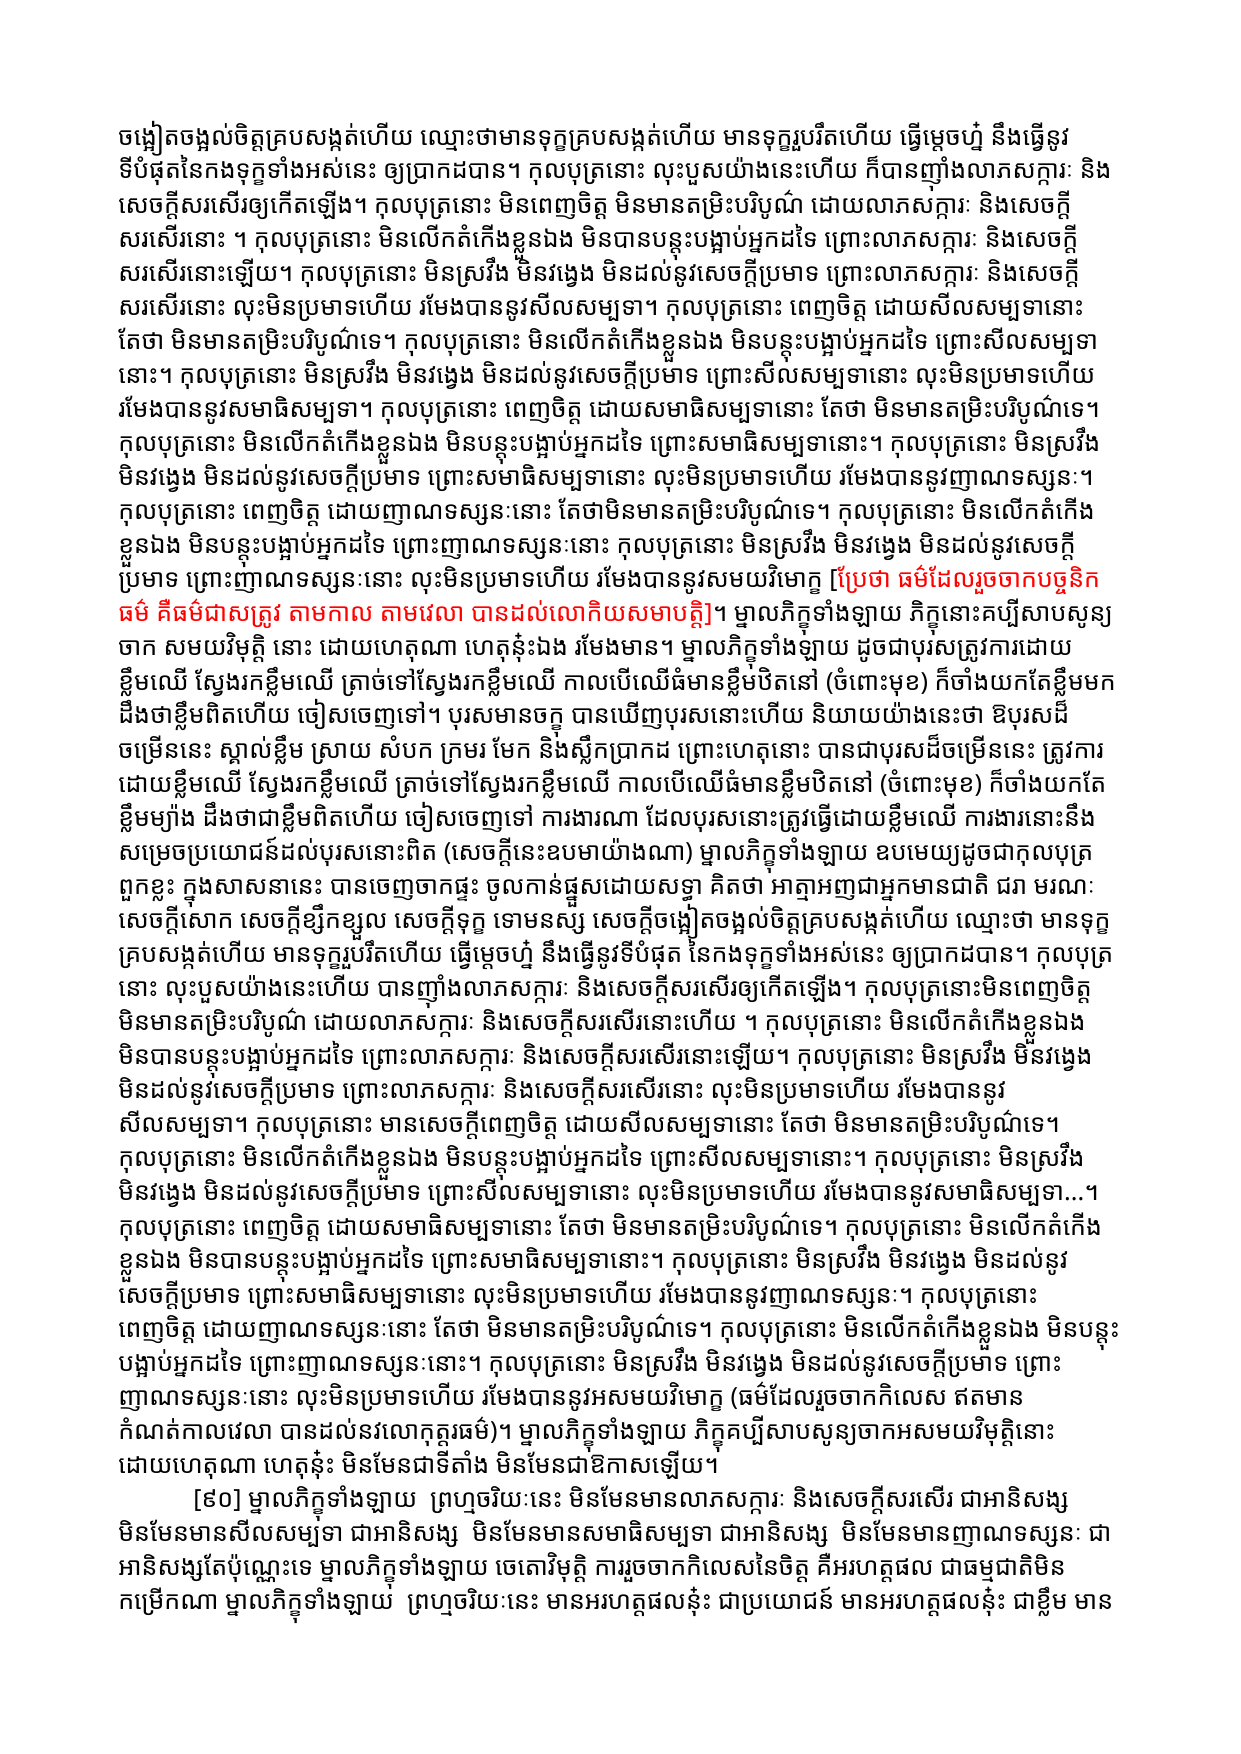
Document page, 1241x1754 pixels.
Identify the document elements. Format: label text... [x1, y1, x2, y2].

text [៩០] ម្នាលភិក្ខុទាំងឡាយ ព្រហ្មចរិយៈនេះ មិនមែនមានលាភសក្ការៈ និងសេចក្តីសរសើរ ជាអានិសង្ស មិនមែនមានសីលសម្បទា ជាអានិសង្ស មិនមែនមានសមាធិសម្បទា ជាអានិសង្ស មិនមែនមានញាណទស្សនៈ ជាអានិសង្សតែប៉ុណ្ណេះទេ ម្នាលភិក្ខុទាំងឡាយ ចេតោវិមុត្តិ ការរួចចាកកិលេសនៃចិត្ត គឺអរហត្តផល ជាធម្មជាតិមិនកម្រើកណា ម្នាលភិក្ខុទាំងឡាយ ព្រហ្មចរិយៈនេះ មានអរហត្តផលនុ៎ះ​ ជាប្រយោជន៍ មានអរហត្តផលនុ៎ះ ជាខ្លឹម មានអរហត្តផលនុ៎ះ ជាទីបំផុត។ ព្រះមានព្រះភាគ បានត្រាស់ព្រះសូត្រនេះចប់ហើយ ភិក្ខុទាំងនោះ ក៏មានសេចក្តីពេញចិត្ត បានត្រេកអរហើយ ចំពោះភាសិត របស់ព្រះមានព្រះភាគ។ [118, 1481, 1122, 1617]
text [៨៩] ម្នាលភិក្ខុទាំងឡាយ មួយទៀត កុលបុត្រពួកខ្លះក្នុងសាសនានេះ បានចេញចាកផ្ទះ ចូលទៅកាន់ផ្នួសដោយសទ្ធា គិតថា អាត្មាអញ មានជាតិ ជរា មរណៈ សេចក្តីសោក សេចក្តីខ្សឹកខ្សួល សេចក្តីទុក្ខ ទោមនស្ស សេចក្តីចង្អៀតចង្អល់ចិត្តគ្រប​សង្កត់​ហើយ ឈ្មោះថាមានទុក្ខគ្របសង្កត់ហើយ មានទុក្ខរួបរឹតហើយ ធ្វើម្តេចហ្ន៎ នឹងធ្វើ​នូវទីបំផុតនៃកងទុក្ខទាំងអស់នេះ ឲ្យប្រាកដបាន។ កុលបុត្រនោះ លុះបួសយ៉ាងនេះ​ហើយ ក៏បានញ៉ាំងលាភសក្ការៈ និងសេចក្តីសរសើរឲ្យកើតឡើង។ កុលបុត្រនោះ មិនពេញចិត្ត មិនមានតម្រិះបរិបូណ៌ ដោយលាភសក្ការៈ និងសេចក្តីសរសើរនោះ ។ កុលបុត្រនោះ មិនលើកតំកើងខ្លួនឯង មិនបានបន្តុះបង្អាប់អ្នកដទៃ ព្រោះលាភសក្ការៈ និងសេចក្តីសរសើរនោះឡើយ។ កុលបុត្រនោះ មិនស្រវឹង មិនវង្វេង មិនដល់នូវសេចក្តី​ប្រមាទ ព្រោះលាភសក្ការៈ និងសេចក្តីសរសើរនោះ លុះមិនប្រមាទហើយ រមែងបាន​នូវ​សីលសម្បទា។ កុលបុត្រនោះ ពេញចិត្ត ដោយសីលសម្បទានោះ តែថា មិនមានតម្រិះ​បរិបូណ៌ទេ។ កុលបុត្រនោះ មិនលើកតំកើងខ្លួនឯង មិនបន្តុះបង្អាប់អ្នកដទៃ ព្រោះសីលសម្បទា​នោះ។ កុលបុត្រនោះ មិនស្រវឹង មិនវង្វេង មិនដល់នូវសេចក្តីប្រមាទ ព្រោះសីលសម្បទានោះ លុះមិនប្រមាទហើយ រមែងបាននូវសមាធិសម្បទា។ កុលបុត្រនោះ ពេញចិត្ត ដោយសមាធិសម្បទានោះ តែថា មិនមានតម្រិះបរិបូណ៌ទេ។ កុលបុត្រនោះ មិនលើកតំកើងខ្លួនឯង មិនបន្តុះបង្អាប់អ្នកដទៃ ព្រោះសមាធិសម្បទា​នោះ។ កុលបុត្រនោះ មិនស្រវឹង មិនវង្វេង មិនដល់នូវសេចក្តីប្រមាទ ព្រោះសមាធិសម្បទា​នោះ លុះមិនប្រមាទហើយ រមែងបាននូវញាណទស្សនៈ។ កុលបុត្រនោះ ពេញចិត្ត ដោយញាណទស្សនៈនោះ តែថាមិនមានតម្រិះបរិបូណ៌ទេ។ កុលបុត្រនោះ មិនលើកតំកើងខ្លួនឯង មិនបន្តុះបង្អាប់អ្នកដទៃ ព្រោះញាណទស្សនៈនោះ កុលបុត្រនោះ មិនស្រវឹង មិនវង្វេង មិនដល់នូវសេចក្តីប្រមាទ ព្រោះញាណទស្សនៈ​នោះ លុះមិនប្រមាទហើយ រមែងបាននូវសមយវិមោក្ខ [ប្រែថា ធម៌ដែលរួចចាកបច្ចនិកធម៌ គឺធម៌ជាសត្រូវ តាមកាល តាមវេលា បានដល់លោកិយសមាបត្តិ]។ ម្នាលភិក្ខុទាំងឡាយ ភិក្ខុនោះគប្បីសាបសូន្យចាក សមយវិមុត្តិ នោះ ដោយហេតុណា ហេតុនុ៎ះឯង រមែងមាន។ ម្នាលភិក្ខុទាំងឡាយ ដូចជាបុរសត្រូវការដោយខ្លឹមឈើ ស្វែងរកខ្លឹមឈើ ត្រាច់ទៅស្វែងរកខ្លឹមឈើ កាលបើឈើធំមានខ្លឹមឋិតនៅ (ចំពោះមុខ) ក៏ចាំងយកតែខ្លឹមមក ដឹងថាខ្លឹមពិតហើយ​ ចៀសចេញទៅ។ បុរសមានចក្ខុ បានឃើញបុរសនោះហើយ និយាយយ៉ាងនេះថា ឱបុរសដ៏ចម្រើននេះ ស្គាល់ខ្លឹម ស្រាយ សំបក ក្រមរ មែក និងស្លឹកប្រាកដ ព្រោះហេតុនោះ បានជាបុរសដ៏ចម្រើននេះ ត្រូវការ​ដោយ​ខ្លឹមឈើ ស្វែងរកខ្លឹមឈើ ត្រាច់ទៅស្វែងរកខ្លឹមឈើ កាលបើឈើធំមានខ្លឹមឋិតនៅ (ចំពោះមុខ) ក៏ចាំងយកតែខ្លឹមម្យ៉ាង ដឹងថាជាខ្លឹមពិតហើយ ចៀសចេញទៅ ការងារណា ដែលបុរសនោះត្រូវធ្វើដោយខ្លឹមឈើ ការងារនោះនឹងសម្រេចប្រយោជន៍ដល់បុរសនោះពិត (សេចក្តីនេះឧបមាយ៉ាងណា) ម្នាលភិក្ខុទាំងឡាយ ឧបមេយ្យដូចជាកុលបុត្រពួកខ្លះ ក្នុងសាសនានេះ បានចេញចាកផ្ទះ ចូលកាន់ផ្នួសដោយសទ្ធា គិតថា អាត្មាអញជាអ្នកមានជាតិ ជរា មរណៈ សេចក្តីសោក សេចក្តីខ្សឹកខ្សួល សេចក្តីទុក្ខ ទោមនស្ស សេចក្តីចង្អៀតចង្អល់ចិត្តគ្របសង្កត់ហើយ ឈ្មោះថា មានទុក្ខគ្របសង្កត់ហើយ មានទុក្ខរួបរឹតហើយ ធ្វើម្តេចហ្ន៎ នឹងធ្វើនូវទីបំផុត នៃកងទុក្ខទាំងអស់នេះ ឲ្យប្រាកដបាន។ កុលបុត្រនោះ លុះបួសយ៉ាងនេះហើយ បានញ៉ាំងលាភសក្ការៈ និងសេចក្តីសរសើរឲ្យកើតឡើង។ កុលបុត្រនោះមិនពេញចិត្ត មិនមានតម្រិះបរិបូណ៌ ដោយលាភសក្ការៈ និងសេចក្តីសរសើរនោះហើយ ។ កុលបុត្រនោះ មិនលើកតំកើងខ្លួនឯង មិនបានបន្តុះបង្អាប់អ្នកដទៃ ព្រោះលាភសក្ការៈ និងសេចក្តីសរសើរនោះឡើយ។ កុលបុត្រនោះ មិនស្រវឹង មិនវង្វេង មិនដល់នូវសេចក្តី​ប្រមាទ ព្រោះលាភសក្ការៈ និងសេចក្តីសរសើរនោះ លុះមិនប្រមាទហើយ រមែងបាននូវ​សីលសម្បទា។ កុលបុត្រនោះ មានសេចក្តីពេញចិត្ត ដោយសីលសម្បទានោះ តែថា មិនមានតម្រិះបរិបូណ៌ទេ។ កុលបុត្រនោះ មិនលើកតំកើងខ្លួនឯង មិនបន្តុះបង្អាប់​អ្នកដទៃ ព្រោះសីលសម្បទានោះ។ កុលបុត្រនោះ មិនស្រវឹង មិនវង្វេង មិនដល់នូវ​សេចក្តី​ប្រមាទ ព្រោះសីលសម្បទានោះ លុះមិនប្រមាទហើយ រមែងបាននូវសមាធិសម្បទា...។ កុលបុត្រនោះ ពេញចិត្ត ដោយសមាធិសម្បទានោះ តែថា មិនមានតម្រិះបរិបូណ៌ទេ។ កុលបុត្រនោះ មិនលើកតំកើងខ្លួនឯង មិនបានបន្តុះបង្អាប់អ្នកដទៃ ព្រោះសមាធិសម្បទានោះ។ កុលបុត្រនោះ មិនស្រវឹង មិនវង្វេង មិនដល់នូវសេចក្តីប្រមាទ ព្រោះសមាធិសម្បទានោះ លុះមិនប្រមាទហើយ រមែងបាននូវញាណទស្សនៈ។ កុលបុត្រនោះ ពេញចិត្ត ដោយញាណទស្សនៈនោះ តែថា មិនមានតម្រិះបរិបូណ៌ទេ។ កុលបុត្រនោះ មិនលើកតំកើងខ្លួនឯង មិនបន្តុះបង្អាប់អ្នកដទៃ ព្រោះញាណទស្សនៈ​នោះ។ កុលបុត្រនោះ មិនស្រវឹង មិនវង្វេង មិនដល់នូវសេចក្តីប្រមាទ ព្រោះញាណទស្សនៈ​នោះ លុះមិនប្រមាទហើយ រមែងបាននូវអសមយវិមោក្ខ (ធម៌ដែលរួចចាកកិលេស ឥតមានកំណត់កាលវេលា បានដល់នវលោកុត្តរធម៌)។ ម្នាលភិក្ខុទាំងឡាយ ភិក្ខុគប្បីសាបសូន្យចាកអសមយវិមុត្តិនោះ ដោយហេតុណា ហេតុនុ៎ះ មិនមែនជាទីតាំង មិនមែនជាឱកាសឡើយ។ [118, 118, 1122, 1481]
